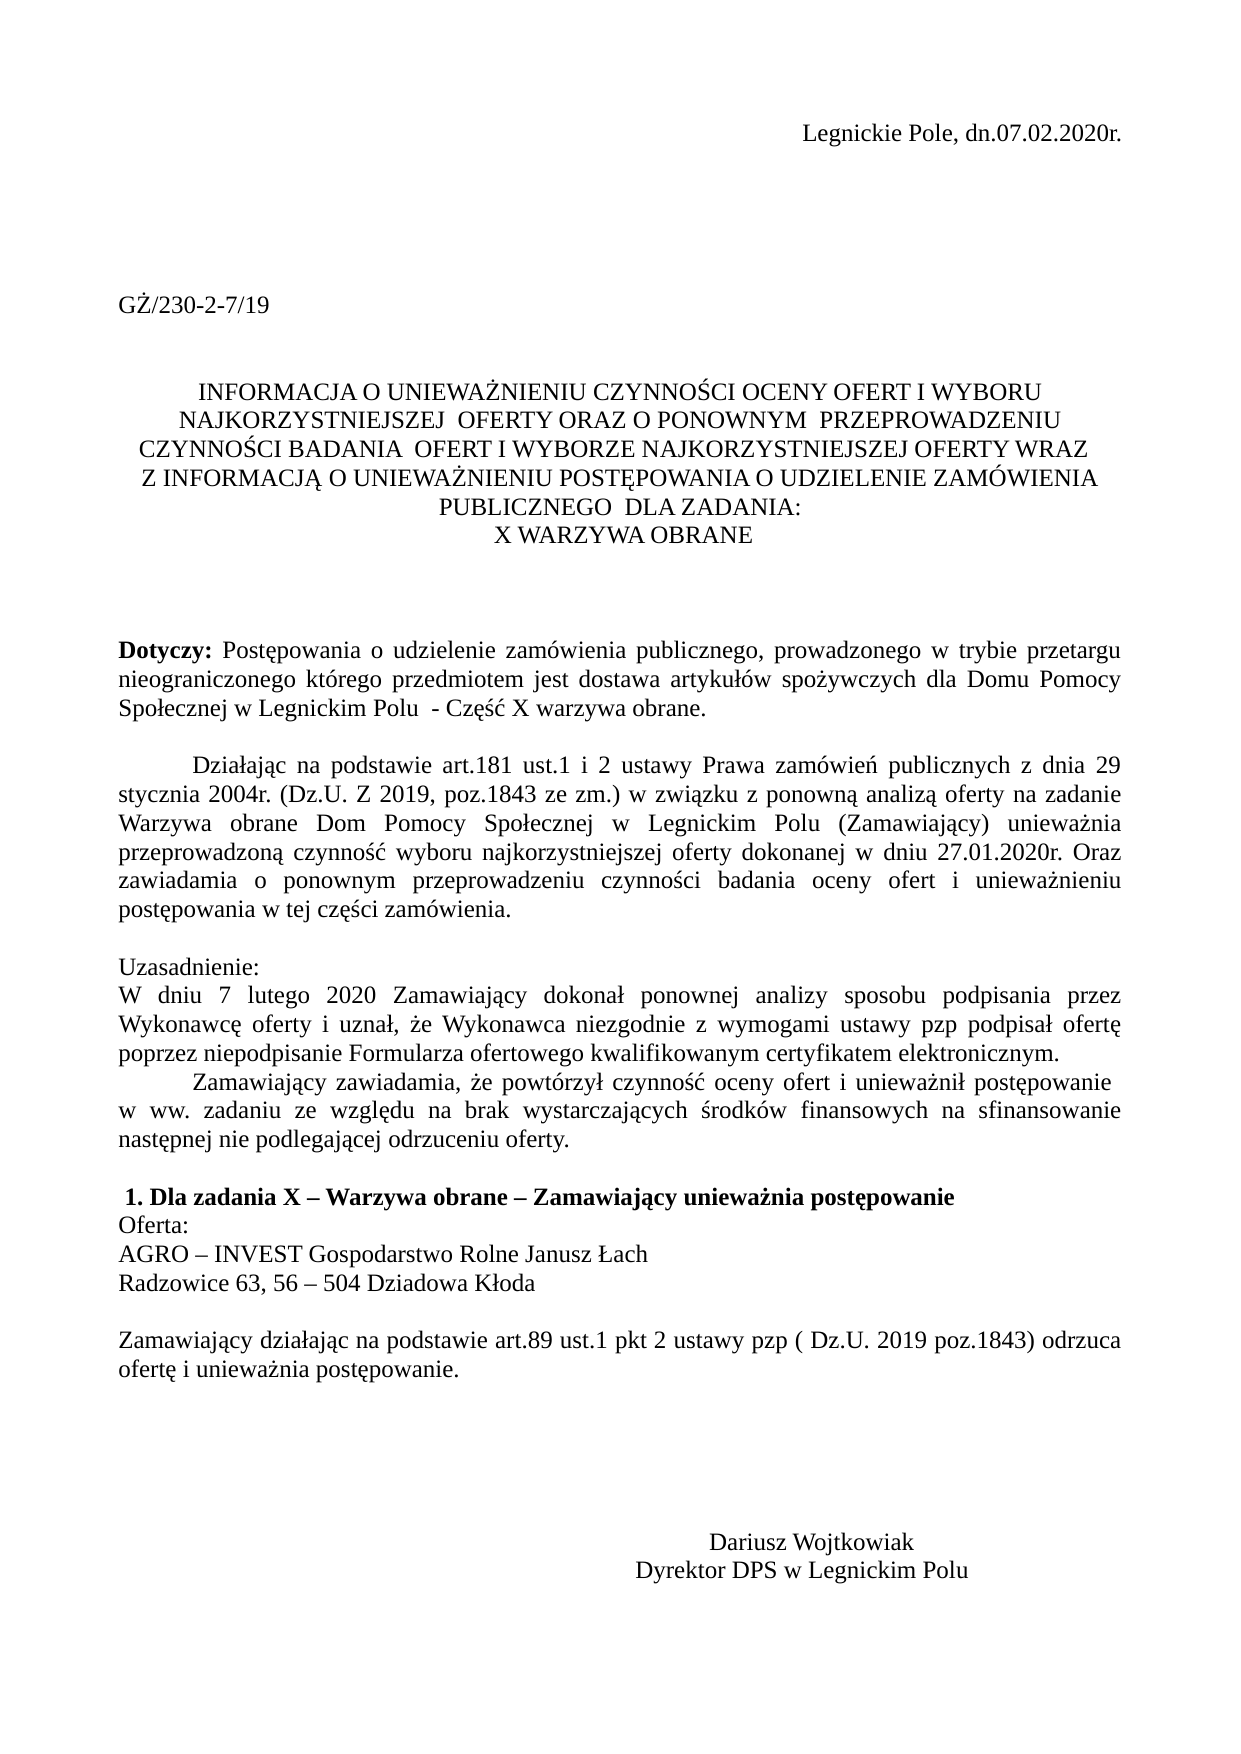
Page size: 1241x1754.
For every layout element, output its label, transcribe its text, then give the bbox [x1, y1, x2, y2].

text AGRO – INVEST Gospodarstwo Rolne Janusz Łach [118, 1239, 1122, 1268]
text 1. Dla zadania X – Warzywa obrane – Zamawiający unieważnia postępowanie [118, 1182, 1122, 1211]
text Dotyczy: Postępowania o udzielenie zamówienia publicznego, prowadzonego w trybie przetargu nieograniczonego którego przedmiotem jest dostawa artykułów spożywczych dla Domu Pomocy Społecznej w Legnickim Polu - Część X warzywa obrane. [118, 636, 1122, 722]
text Uzasadnienie: [118, 952, 1122, 981]
text Działając na podstawie art.181 ust.1 i 2 ustawy Prawa zamówień publicznych z dnia 29 stycznia 2004r. (Dz.U. Z 2019, poz.1843 ze zm.) w związku z ponowną analizą oferty na zadanie Warzywa obrane Dom Pomocy Społecznej w Legnickim Polu (Zamawiający) unieważnia przeprowadzoną czynność wyboru najkorzystniejszej oferty dokonanej w dniu 27.01.2020r. Oraz zawiadamia o ponownym przeprowadzeniu czynności badania oceny ofert i unieważnieniu postępowania w tej części zamówienia. [118, 751, 1122, 923]
text X WARZYWA OBRANE [118, 521, 1122, 549]
text Legnickie Pole, dn.07.02.2020r. [118, 118, 1122, 147]
text INFORMACJA O UNIEWAŻNIENIU CZYNNOŚCI OCENY OFERT I WYBORU NAJKORZYSTNIEJSZEJ OFERTY ORAZ O PONOWNYM PRZEPROWADZENIU CZYNNOŚCI BADANIA OFERT I WYBORZE NAJKORZYSTNIEJSZEJ OFERTY WRAZ Z INFORMACJĄ O UNIEWAŻNIENIU POSTĘPOWANIA O UDZIELENIE ZAMÓWIENIA PUBLICZNEGO DLA ZADANIA: [118, 377, 1122, 521]
text Radzowice 63, 56 – 504 Dziadowa Kłoda [118, 1268, 1122, 1297]
text W dniu 7 lutego 2020 Zamawiający dokonał ponownej analizy sposobu podpisania przez Wykonawcę oferty i uznał, że Wykonawca niezgodnie z wymogami ustawy pzp podpisał ofertę poprzez niepodpisanie Formularza ofertowego kwalifikowanym certyfikatem elektronicznym. [118, 981, 1122, 1067]
text Zamawiający działając na podstawie art.89 ust.1 pkt 2 ustawy pzp ( Dz.U. 2019 poz.1843) odrzuca ofertę i unieważnia postępowanie. [118, 1326, 1122, 1383]
text Dyrektor DPS w Legnickim Polu [118, 1556, 1122, 1584]
text GŻ/230-2-7/19 [118, 291, 1122, 319]
text Zamawiający zawiadamia, że powtórzył czynność oceny ofert i unieważnił postępowanie w ww. zadaniu ze względu na brak wystarczających środków finansowych na sfinansowanie następnej nie podlegającej odrzuceniu oferty. [118, 1067, 1122, 1153]
text Dariusz Wojtkowiak [118, 1527, 1122, 1556]
text Oferta: [118, 1211, 1122, 1239]
